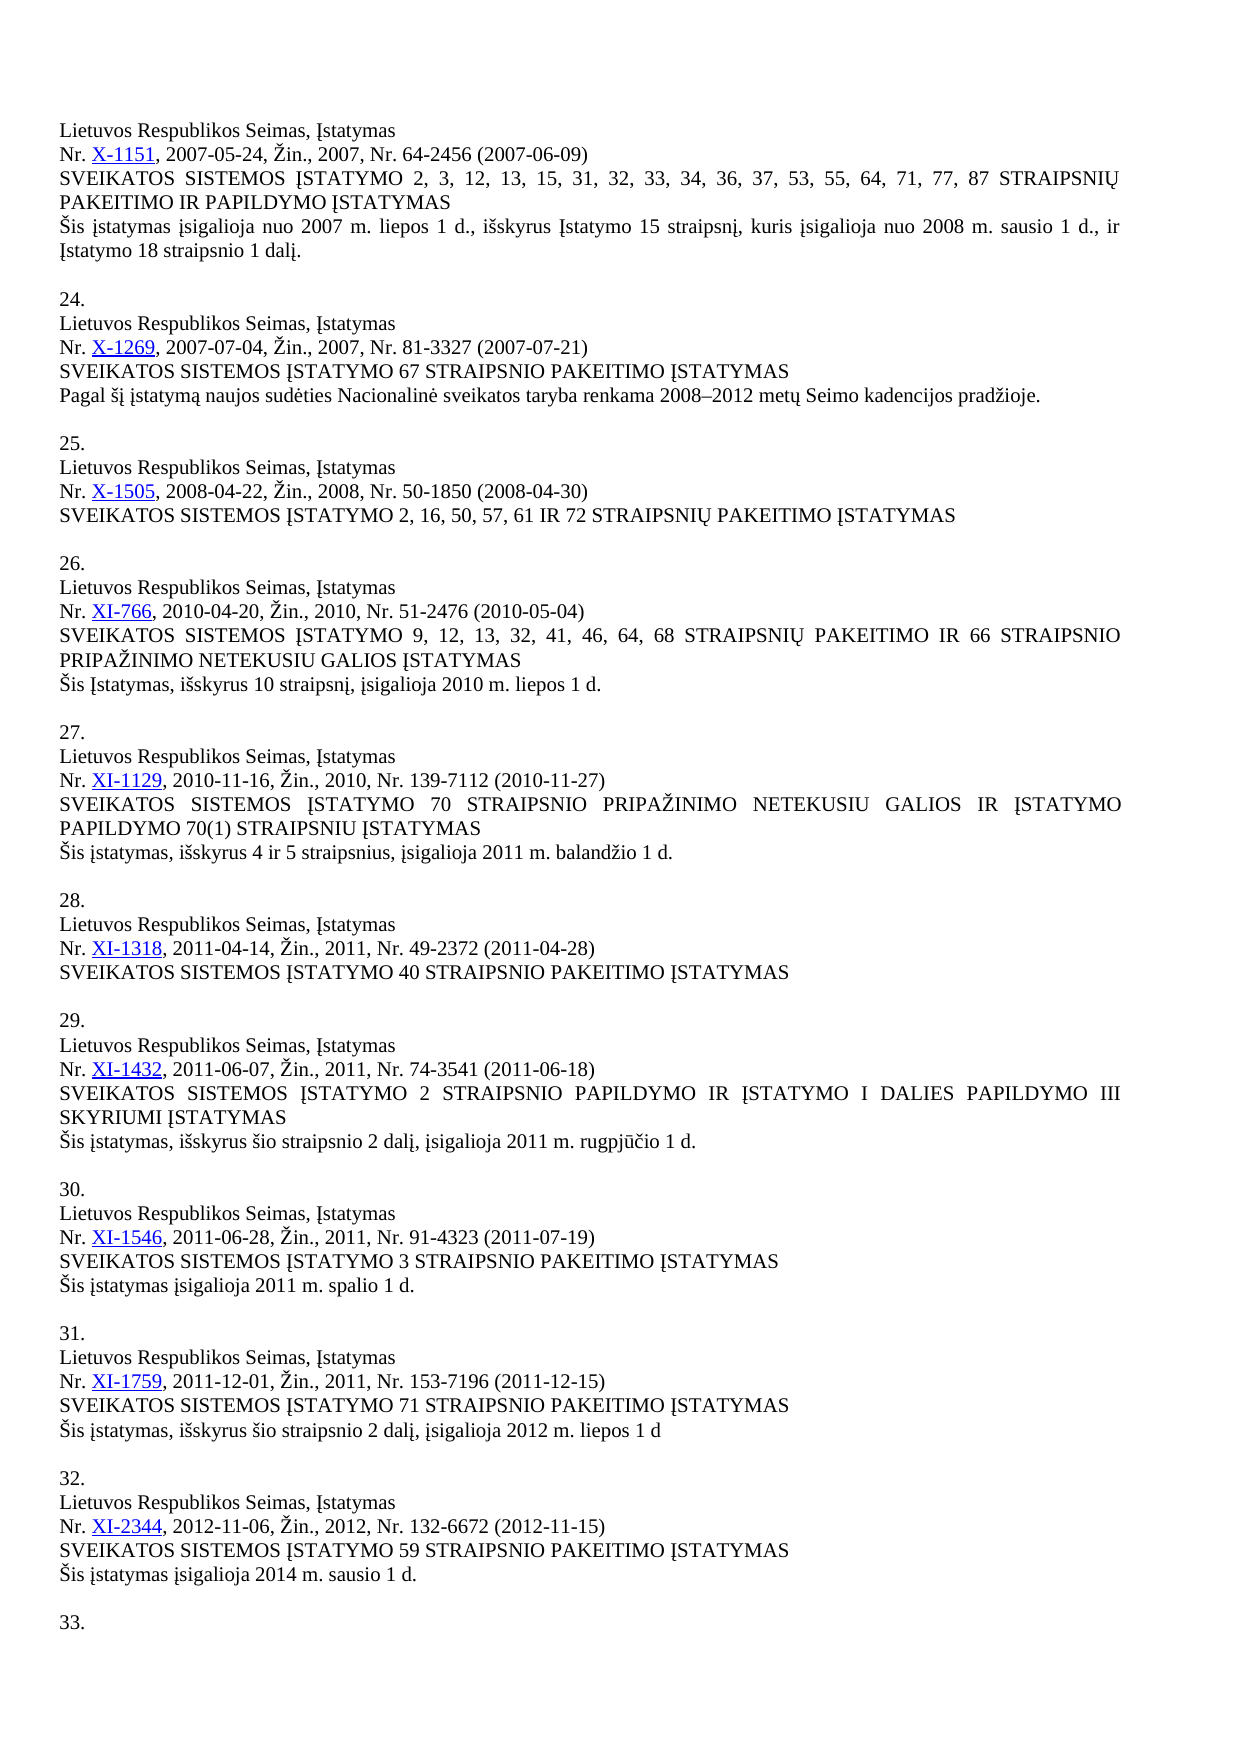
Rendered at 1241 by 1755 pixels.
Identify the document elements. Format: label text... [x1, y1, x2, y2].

text 31. [59, 1321, 1122, 1345]
text SVEIKATOS SISTEMOS ĮSTATYMO 40 STRAIPSNIO PAKEITIMO ĮSTATYMAS [59, 960, 1122, 984]
text SVEIKATOS SISTEMOS ĮSTATYMO 70 STRAIPSNIO PRIPAŽINIMO NETEKUSIU GALIOS IR ĮSTATYMO PAPILDYMO 70(1) STRAIPSNIU ĮSTATYMAS [59, 792, 1122, 840]
text 30. [59, 1177, 1122, 1201]
text 24. [59, 287, 1122, 311]
text Nr. XI-2344, 2012-11-06, Žin., 2012, Nr. 132-6672 (2012-11-15) [59, 1514, 1122, 1538]
text Nr. XI-766, 2010-04-20, Žin., 2010, Nr. 51-2476 (2010-05-04) [59, 599, 1122, 623]
text Lietuvos Respublikos Seimas, Įstatymas [59, 1490, 1122, 1514]
text Šis įstatymas įsigalioja nuo 2007 m. liepos 1 d., išskyrus Įstatymo 15 straipsnį, kuris įsigalioja nuo 2008 m. sausio 1 d., ir Įstatymo 18 straipsnio 1 dalį. [59, 214, 1122, 262]
text 26. [59, 551, 1122, 575]
text Nr. X-1151, 2007-05-24, Žin., 2007, Nr. 64-2456 (2007-06-09) [59, 142, 1122, 166]
text SVEIKATOS SISTEMOS ĮSTATYMO 71 STRAIPSNIO PAKEITIMO ĮSTATYMAS [59, 1393, 1122, 1417]
text Nr. X-1505, 2008-04-22, Žin., 2008, Nr. 50-1850 (2008-04-30) [59, 479, 1122, 503]
text 28. [59, 888, 1122, 912]
text SVEIKATOS SISTEMOS ĮSTATYMO 59 STRAIPSNIO PAKEITIMO ĮSTATYMAS [59, 1538, 1122, 1562]
text 27. [59, 720, 1122, 744]
text 25. [59, 431, 1122, 455]
text Šis Įstatymas, išskyrus 10 straipsnį, įsigalioja 2010 m. liepos 1 d. [59, 672, 1122, 696]
text Nr. XI-1546, 2011-06-28, Žin., 2011, Nr. 91-4323 (2011-07-19) [59, 1225, 1122, 1249]
text Šis įstatymas, išskyrus šio straipsnio 2 dalį, įsigalioja 2012 m. liepos 1 d [59, 1417, 1122, 1442]
text 29. [59, 1008, 1122, 1032]
text Lietuvos Respublikos Seimas, Įstatymas [59, 1345, 1122, 1369]
text SVEIKATOS SISTEMOS ĮSTATYMO 9, 12, 13, 32, 41, 46, 64, 68 STRAIPSNIŲ PAKEITIMO IR 66 STRAIPSNIO PRIPAŽINIMO NETEKUSIU GALIOS ĮSTATYMAS [59, 623, 1122, 672]
text Pagal šį įstatymą naujos sudėties Nacionalinė sveikatos taryba renkama 2008–2012 metų Seimo kadencijos pradžioje. [59, 383, 1122, 407]
text Šis įstatymas, išskyrus šio straipsnio 2 dalį, įsigalioja 2011 m. rugpjūčio 1 d. [59, 1129, 1122, 1153]
text Lietuvos Respublikos Seimas, Įstatymas [59, 455, 1122, 479]
text SVEIKATOS SISTEMOS ĮSTATYMO 2, 16, 50, 57, 61 IR 72 STRAIPSNIŲ PAKEITIMO ĮSTATYMAS [59, 503, 1122, 527]
text Lietuvos Respublikos Seimas, Įstatymas [59, 912, 1122, 936]
text Nr. XI-1759, 2011-12-01, Žin., 2011, Nr. 153-7196 (2011-12-15) [59, 1369, 1122, 1393]
text Šis įstatymas, išskyrus 4 ir 5 straipsnius, įsigalioja 2011 m. balandžio 1 d. [59, 840, 1122, 864]
text SVEIKATOS SISTEMOS ĮSTATYMO 2 STRAIPSNIO PAPILDYMO IR ĮSTATYMO I DALIES PAPILDYMO III SKYRIUMI ĮSTATYMAS [59, 1081, 1122, 1129]
text SVEIKATOS SISTEMOS ĮSTATYMO 2, 3, 12, 13, 15, 31, 32, 33, 34, 36, 37, 53, 55, 64, 71, 77, 87 STRAIPSNIŲ PAKEITIMO IR PAPILDYMO ĮSTATYMAS [59, 166, 1122, 214]
text Lietuvos Respublikos Seimas, Įstatymas [59, 1201, 1122, 1225]
text Lietuvos Respublikos Seimas, Įstatymas [59, 118, 1122, 142]
text Nr. XI-1432, 2011-06-07, Žin., 2011, Nr. 74-3541 (2011-06-18) [59, 1057, 1122, 1081]
text Lietuvos Respublikos Seimas, Įstatymas [59, 575, 1122, 599]
text Lietuvos Respublikos Seimas, Įstatymas [59, 311, 1122, 335]
text Šis įstatymas įsigalioja 2014 m. sausio 1 d. [59, 1562, 1122, 1586]
text Lietuvos Respublikos Seimas, Įstatymas [59, 1032, 1122, 1057]
text Nr. XI-1318, 2011-04-14, Žin., 2011, Nr. 49-2372 (2011-04-28) [59, 936, 1122, 960]
text SVEIKATOS SISTEMOS ĮSTATYMO 3 STRAIPSNIO PAKEITIMO ĮSTATYMAS [59, 1249, 1122, 1273]
text 33. [59, 1610, 1122, 1634]
text Nr. XI-1129, 2010-11-16, Žin., 2010, Nr. 139-7112 (2010-11-27) [59, 768, 1122, 792]
text Lietuvos Respublikos Seimas, Įstatymas [59, 744, 1122, 768]
text SVEIKATOS SISTEMOS ĮSTATYMO 67 STRAIPSNIO PAKEITIMO ĮSTATYMAS [59, 359, 1122, 383]
text Nr. X-1269, 2007-07-04, Žin., 2007, Nr. 81-3327 (2007-07-21) [59, 335, 1122, 359]
text 32. [59, 1466, 1122, 1490]
text Šis įstatymas įsigalioja 2011 m. spalio 1 d. [59, 1273, 1122, 1297]
